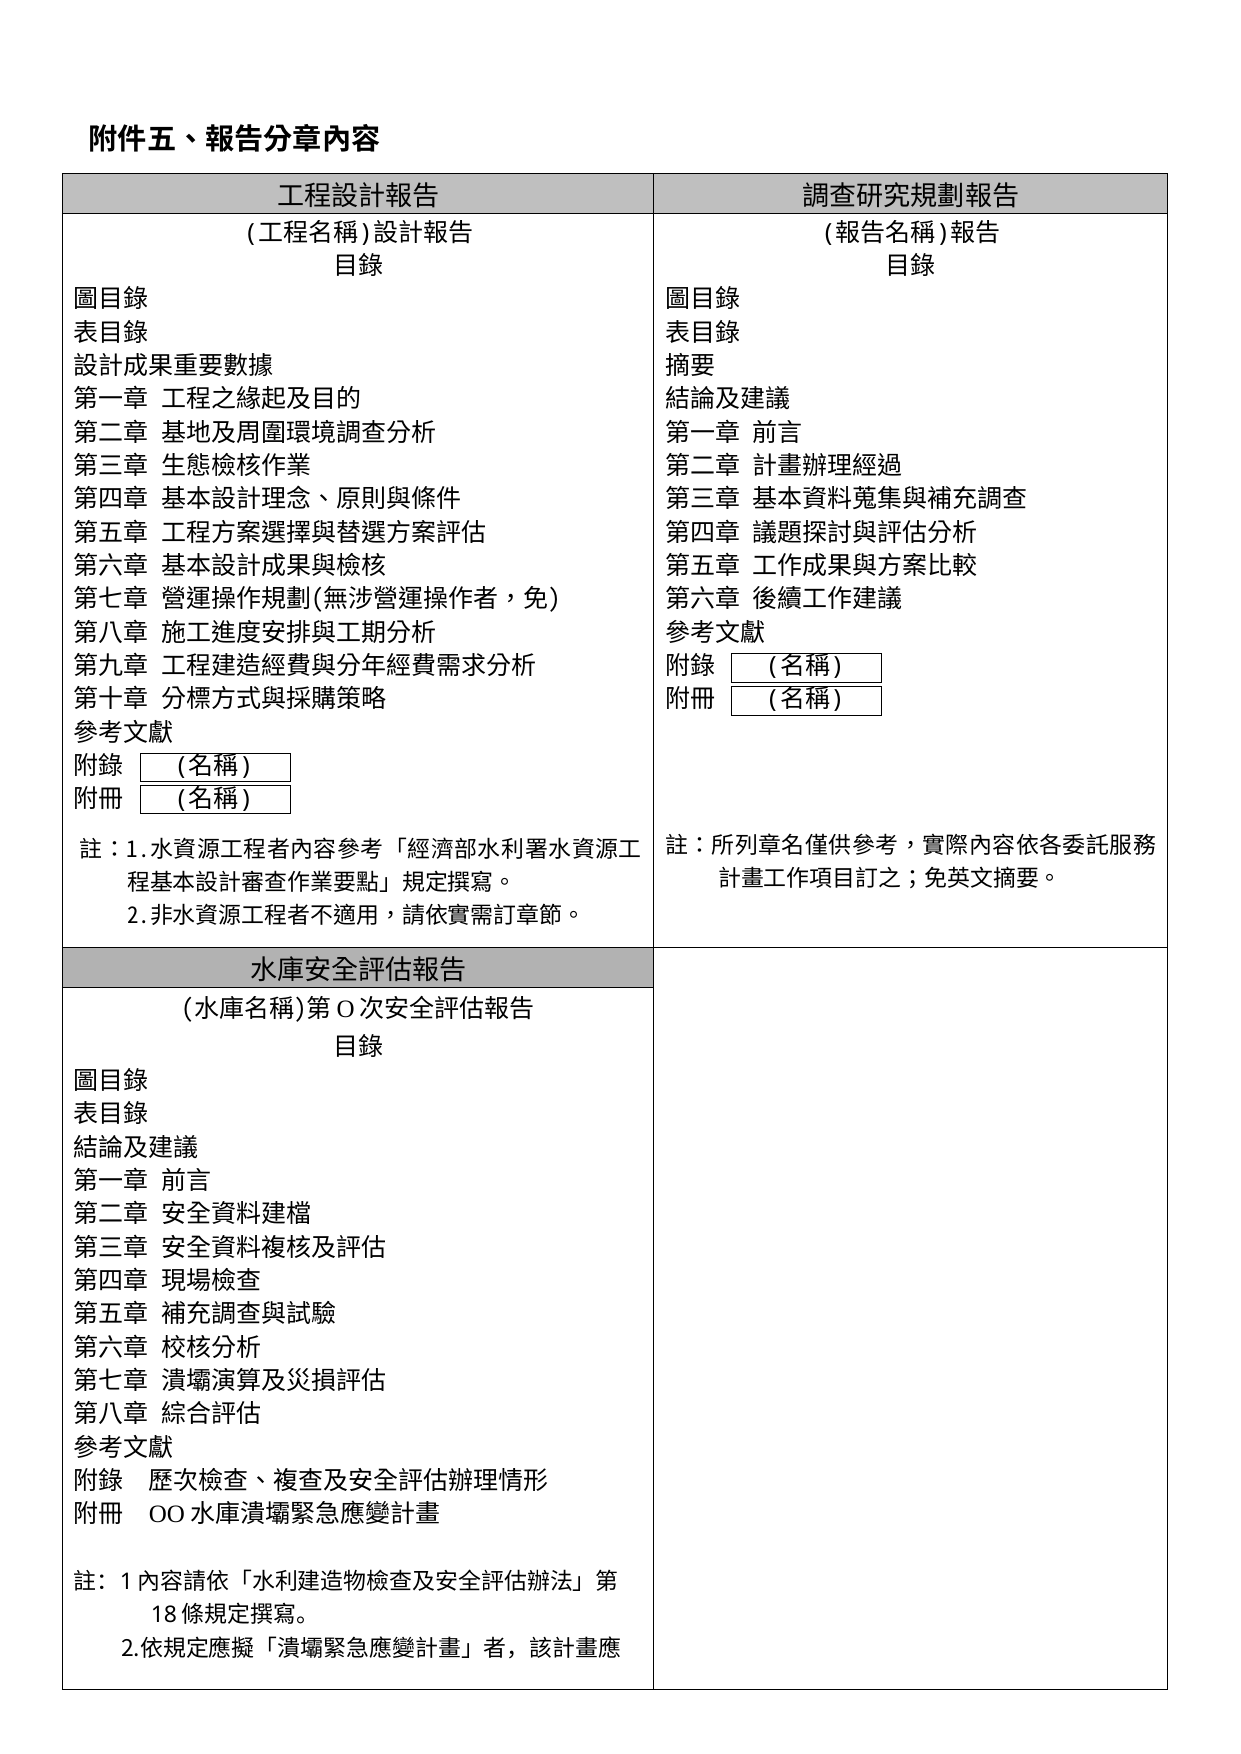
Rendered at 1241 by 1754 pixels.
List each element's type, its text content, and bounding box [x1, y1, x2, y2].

table_cell [654, 948, 1167, 1689]
table_header 調查研究規劃報告 [654, 174, 1167, 213]
table_cell 水庫安全評估報告 [63, 948, 653, 987]
table_cell (水庫名稱)第O次安全評估報告 目錄 圖目錄 表目錄 結論及建議 前言 安全資料建檔 安全資料複核及評估 現場檢查 補充調查與試驗 校核分析 潰壩演算及災損評估 綜合評估 參考文獻 附錄 歷次檢查、複查及安全評估辦理情形 附冊 OO水庫潰壩緊急應變計畫 註：1內容請依「水利建造物檢查及安全評估辦法」第18條規定撰寫。 2.依規定應擬「潰壩緊急應變計畫」者，該計畫應獨立成冊，評估報告內免列，但應於目錄之「附冊」敘明該計畫。 [63, 988, 653, 1689]
table_cell (工程名稱)設計報告 目錄 圖目錄 表目錄 設計成果重要數據 工程之緣起及目的 基地及周圍環境調查分析 生態檢核作業 基本設計理念、原則與條件 工程方案選擇與替選方案評估 基本設計成果與檢核 營運操作規劃(無涉營運操作者，免) 施工進度安排與工期分析 工程建造經費與分年經費需求分析 分標方式與採購策略 參考文獻 附錄 (名稱) 附冊 (名稱) 註：1.水資源工程者內容參考「經濟部水利署水資源工程基本設計審查作業要點」規定撰寫。 2.非水資源工程者不適用，請依實需訂章節。 [63, 214, 653, 947]
text 附件五、報告分章內容 [88, 119, 1152, 157]
table_header 工程設計報告 [63, 174, 653, 213]
table_cell (報告名稱)報告 目錄 圖目錄 表目錄 摘要 結論及建議 前言 計畫辦理經過 基本資料蒐集與補充調查 議題探討與評估分析 工作成果與方案比較 後續工作建議 參考文獻 附錄 (名稱) 附冊 (名稱) 註：所列章名僅供參考，實際內容依各委託服務計畫工作項目訂之；免英文摘要。​​ [654, 214, 1167, 947]
